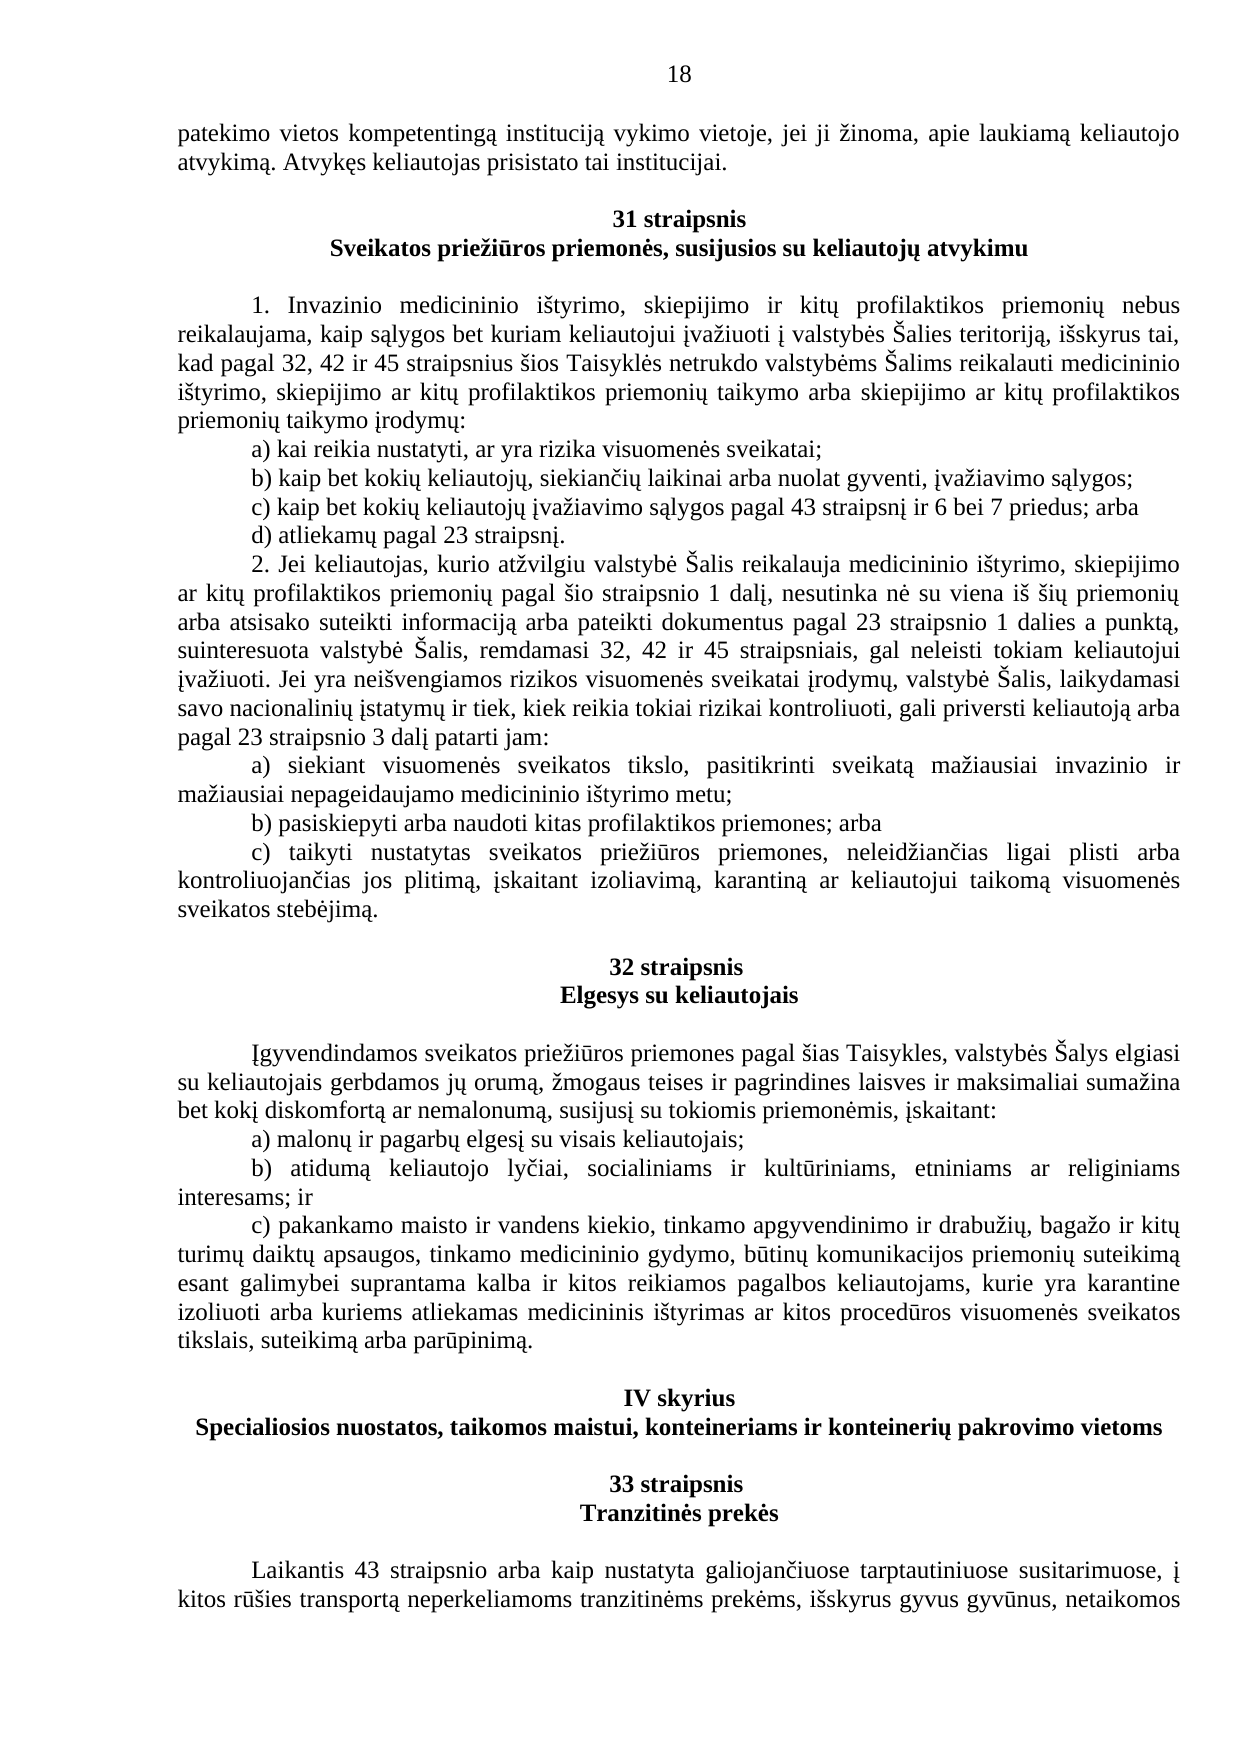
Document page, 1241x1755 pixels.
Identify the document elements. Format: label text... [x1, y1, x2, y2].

text c) kaip bet kokių keliautojų įvažiavimo sąlygos pagal 43 straipsnį ir 6 bei 7 priedus; arba [177, 492, 1181, 521]
text Sveikatos priežiūros priemonės, susijusios su keliautojų atvykimu [177, 233, 1181, 262]
text a) siekiant visuomenės sveikatos tikslo, pasitikrinti sveikatą mažiausiai invazinio ir mažiausiai nepageidaujamo medicininio ištyrimo metu; [177, 751, 1181, 808]
text Elgesys su keliautojais [177, 981, 1181, 1009]
text IV skyrius [177, 1383, 1181, 1412]
text a) kai reikia nustatyti, ar yra rizika visuomenės sveikatai; [177, 434, 1181, 463]
text b) atidumą keliautojo lyčiai, socialiniams ir kultūriniams, etniniams ar religiniams interesams; ir [177, 1153, 1181, 1211]
text 32 straipsnis [177, 952, 1181, 981]
text Įgyvendindamos sveikatos priežiūros priemones pagal šias Taisykles, valstybės Šalys elgiasi su keliautojais gerbdamos jų orumą, žmogaus teises ir pagrindines laisves ir maksimaliai sumažina bet kokį diskomfortą ar nemalonumą, susijusį su tokiomis priemonėmis, įskaitant: [177, 1038, 1181, 1124]
text Specialiosios nuostatos, taikomos maistui, konteineriams ir konteinerių pakrovimo vietoms [177, 1412, 1181, 1441]
text 33 straipsnis [177, 1469, 1181, 1498]
text c) pakankamo maisto ir vandens kiekio, tinkamo apgyvendinimo ir drabužių, bagažo ir kitų turimų daiktų apsaugos, tinkamo medicininio gydymo, būtinų komunikacijos priemonių suteikimą esant galimybei suprantama kalba ir kitos reikiamos pagalbos keliautojams, kurie yra karantine izoliuoti arba kuriems atliekamas medicininis ištyrimas ar kitos procedūros visuomenės sveikatos tikslais, suteikimą arba parūpinimą. [177, 1211, 1181, 1354]
text 1. Invazinio medicininio ištyrimo, skiepijimo ir kitų profilaktikos priemonių nebus reikalaujama, kaip sąlygos bet kuriam keliautojui įvažiuoti į valstybės Šalies teritoriją, išskyrus tai, kad pagal 32, 42 ir 45 straipsnius šios Taisyklės netrukdo valstybėms Šalims reikalauti medicininio ištyrimo, skiepijimo ar kitų profilaktikos priemonių taikymo arba skiepijimo ar kitų profilaktikos priemonių taikymo įrodymų: [177, 291, 1181, 434]
text Laikantis 43 straipsnio arba kaip nustatyta galiojančiuose tarptautiniuose susitarimuose, į kitos rūšies transportą neperkeliamoms tranzitinėms prekėms, išskyrus gyvus gyvūnus, netaikomos [177, 1556, 1181, 1613]
text 31 straipsnis [177, 204, 1181, 233]
text patekimo vietos kompetentingą instituciją vykimo vietoje, jei ji žinoma, apie laukiamą keliautojo atvykimą. Atvykęs keliautojas prisistato tai institucijai. [177, 118, 1181, 176]
text a) malonų ir pagarbų elgesį su visais keliautojais; [177, 1124, 1181, 1153]
text d) atliekamų pagal 23 straipsnį. [177, 521, 1181, 549]
text Tranzitinės prekės [177, 1498, 1181, 1527]
text c) taikyti nustatytas sveikatos priežiūros priemones, neleidžiančias ligai plisti arba kontroliuojančias jos plitimą, įskaitant izoliavimą, karantiną ar keliautojui taikomą visuomenės sveikatos stebėjimą. [177, 837, 1181, 923]
text 2. Jei keliautojas, kurio atžvilgiu valstybė Šalis reikalauja medicininio ištyrimo, skiepijimo ar kitų profilaktikos priemonių pagal šio straipsnio 1 dalį, nesutinka nė su viena iš šių priemonių arba atsisako suteikti informaciją arba pateikti dokumentus pagal 23 straipsnio 1 dalies a punktą, suinteresuota valstybė Šalis, remdamasi 32, 42 ir 45 straipsniais, gal neleisti tokiam keliautojui įvažiuoti. Jei yra neišvengiamos rizikos visuomenės sveikatai įrodymų, valstybė Šalis, laikydamasi savo nacionalinių įstatymų ir tiek, kiek reikia tokiai rizikai kontroliuoti, gali priversti keliautoją arba pagal 23 straipsnio 3 dalį patarti jam: [177, 549, 1181, 751]
text b) kaip bet kokių keliautojų, siekiančių laikinai arba nuolat gyventi, įvažiavimo sąlygos; [177, 463, 1181, 492]
text b) pasiskiepyti arba naudoti kitas profilaktikos priemones; arba [177, 808, 1181, 837]
